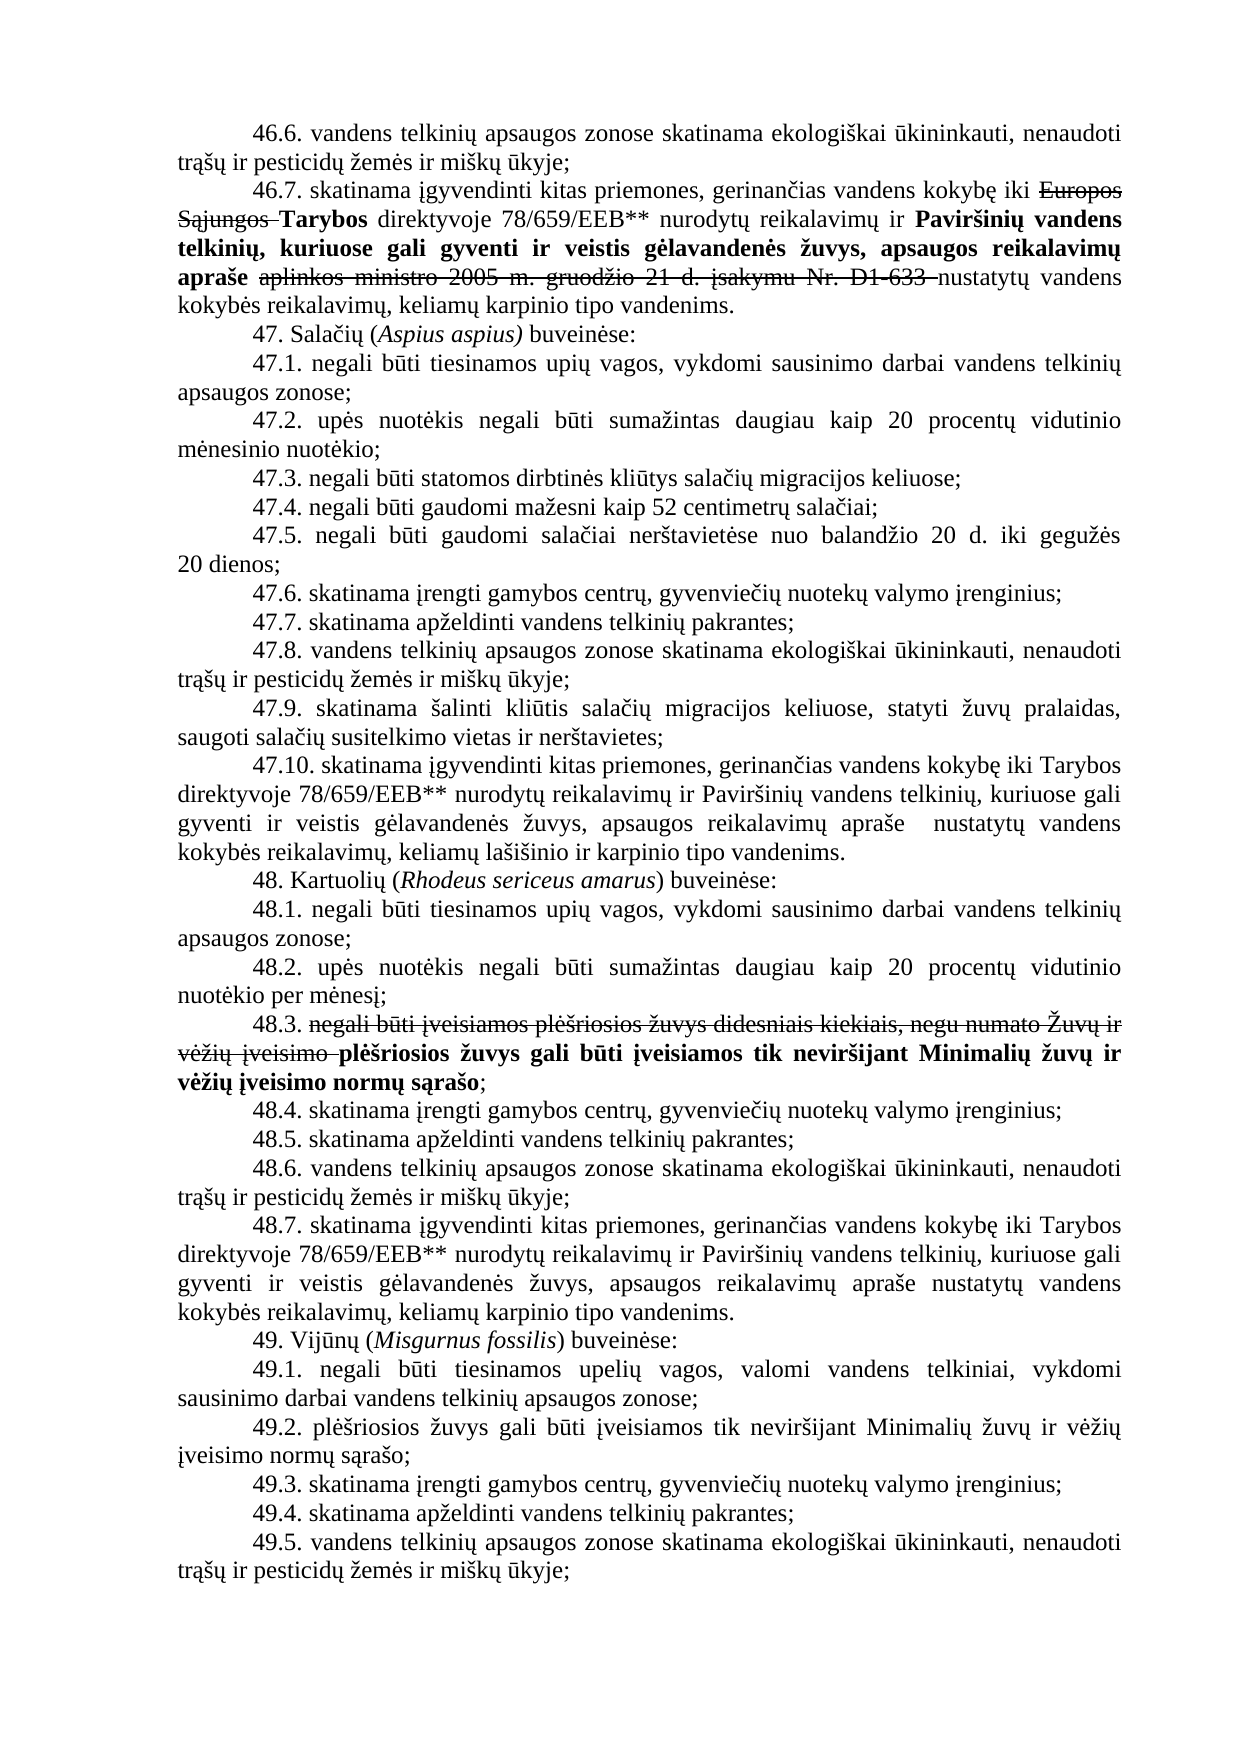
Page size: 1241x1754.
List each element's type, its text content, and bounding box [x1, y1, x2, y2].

text 47.2. upės nuotėkis negali būti sumažintas daugiau kaip 20 procentų vidutinio mėnesinio nuotėkio; [177, 406, 1122, 463]
text 48. Kartuolių (Rhodeus sericeus amarus) buveinėse: [177, 866, 1122, 894]
text 48.4. skatinama įrengti gamybos centrų, gyvenviečių nuotekų valymo įrenginius; [177, 1096, 1122, 1124]
text 47.1. negali būti tiesinamos upių vagos, vykdomi sausinimo darbai vandens telkinių apsaugos zonose; [177, 348, 1122, 406]
text 49.1. negali būti tiesinamos upelių vagos, valomi vandens telkiniai, vykdomi sausinimo darbai vandens telkinių apsaugos zonose; [177, 1354, 1122, 1412]
text 49.3. skatinama įrengti gamybos centrų, gyvenviečių nuotekų valymo įrenginius; [177, 1469, 1122, 1498]
text 47.6. skatinama įrengti gamybos centrų, gyvenviečių nuotekų valymo įrenginius; [177, 578, 1122, 607]
text 46.6. vandens telkinių apsaugos zonose skatinama ekologiškai ūkininkauti, nenaudoti trąšų ir pesticidų žemės ir miškų ūkyje; [177, 118, 1122, 176]
text 48.1. negali būti tiesinamos upių vagos, vykdomi sausinimo darbai vandens telkinių apsaugos zonose; [177, 894, 1122, 952]
text 47.9. skatinama šalinti kliūtis salačių migracijos keliuose, statyti žuvų pralaidas, saugoti salačių susitelkimo vietas ir nerštavietes; [177, 693, 1122, 751]
text 47. Salačių (Aspius aspius) buveinėse: [177, 319, 1122, 348]
text 49.5. vandens telkinių apsaugos zonose skatinama ekologiškai ūkininkauti, nenaudoti trąšų ir pesticidų žemės ir miškų ūkyje; [177, 1527, 1122, 1584]
text 46.7. skatinama įgyvendinti kitas priemones, gerinančias vandens kokybę iki Europos Sąjungos Tarybos direktyvoje 78/659/EEB** nurodytų reikalavimų ir Paviršinių vandens telkinių, kuriuose gali gyventi ir veistis gėlavandenės žuvys, apsaugos reikalavimų apraše aplinkos ministro 2005 m. gruodžio 21 d. įsakymu Nr. D1-633 nustatytų vandens kokybės reikalavimų, keliamų karpinio tipo vandenims. [177, 176, 1122, 319]
text 47.10. skatinama įgyvendinti kitas priemones, gerinančias vandens kokybę iki Tarybos direktyvoje 78/659/EEB** nurodytų reikalavimų ir Paviršinių vandens telkinių, kuriuose gali gyventi ir veistis gėlavandenės žuvys, apsaugos reikalavimų apraše nustatytų vandens kokybės reikalavimų, keliamų lašišinio ir karpinio tipo vandenims. [177, 751, 1122, 866]
text 48.5. skatinama apželdinti vandens telkinių pakrantes; [177, 1124, 1122, 1153]
text 47.4. negali būti gaudomi mažesni kaip 52 centimetrų salačiai; [177, 492, 1122, 521]
text 49.4. skatinama apželdinti vandens telkinių pakrantes; [177, 1498, 1122, 1527]
text 49. Vijūnų (Misgurnus fossilis) buveinėse: [177, 1326, 1122, 1354]
text 48.3. negali būti įveisiamos plėšriosios žuvys didesniais kiekiais, negu numato Žuvų ir vėžių įveisimo plėšriosios žuvys gali būti įveisiamos tik neviršijant Minimalių žuvų ir vėžių įveisimo normų sąrašo; [177, 1009, 1122, 1096]
text 48.2. upės nuotėkis negali būti sumažintas daugiau kaip 20 procentų vidutinio nuotėkio per mėnesį; [177, 952, 1122, 1009]
text 49.2. plėšriosios žuvys gali būti įveisiamos tik neviršijant Minimalių žuvų ir vėžių įveisimo normų sąrašo; [177, 1412, 1122, 1469]
text 48.7. skatinama įgyvendinti kitas priemones, gerinančias vandens kokybę iki Tarybos direktyvoje 78/659/EEB** nurodytų reikalavimų ir Paviršinių vandens telkinių, kuriuose gali gyventi ir veistis gėlavandenės žuvys, apsaugos reikalavimų apraše nustatytų vandens kokybės reikalavimų, keliamų karpinio tipo vandenims. [177, 1211, 1122, 1326]
text 47.8. vandens telkinių apsaugos zonose skatinama ekologiškai ūkininkauti, nenaudoti trąšų ir pesticidų žemės ir miškų ūkyje; [177, 636, 1122, 693]
text 48.6. vandens telkinių apsaugos zonose skatinama ekologiškai ūkininkauti, nenaudoti trąšų ir pesticidų žemės ir miškų ūkyje; [177, 1153, 1122, 1211]
text 47.7. skatinama apželdinti vandens telkinių pakrantes; [177, 607, 1122, 636]
text 47.3. negali būti statomos dirbtinės kliūtys salačių migracijos keliuose; [177, 463, 1122, 492]
text 47.5. negali būti gaudomi salačiai nerštavietėse nuo balandžio 20 d. iki gegužės 20 dienos; [177, 521, 1122, 578]
